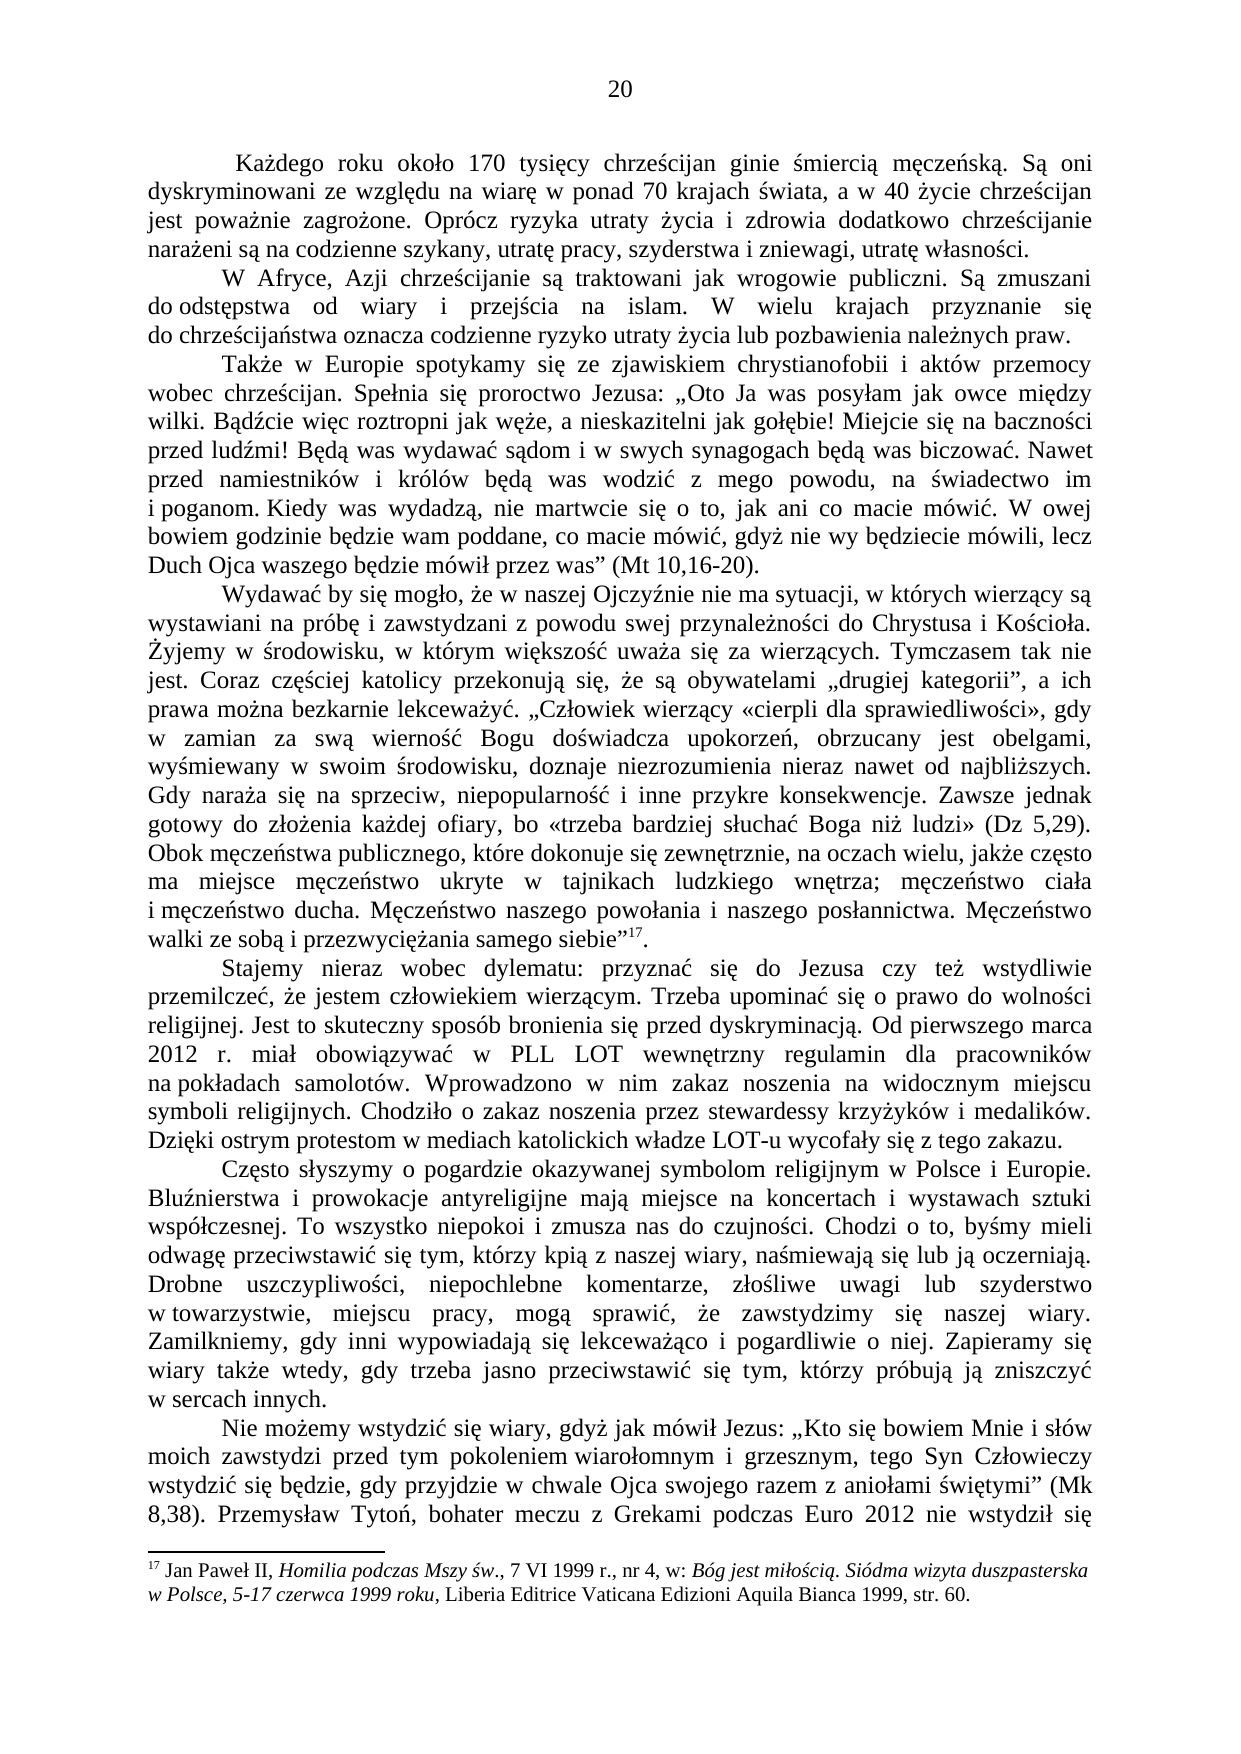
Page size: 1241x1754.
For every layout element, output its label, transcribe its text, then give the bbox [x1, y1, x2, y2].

text Nie możemy wstydzić się wiary, gdyż jak mówił Jezus: „Kto się bowiem Mnie i słów moich zawstydzi przed tym pokoleniem wiarołomnym i grzesznym, tego Syn Człowieczy wstydzić się będzie, gdy przyjdzie w chwale Ojca swojego razem z aniołami świętymi” (Mk 8,38). Przemysław Tytoń, bohater meczu z Grekami podczas Euro 2012 nie wstydził się [148, 1413, 1093, 1528]
text Wydawać by się mogło, że w naszej Ojczyźnie nie ma sytuacji, w których wierzący są wystawiani na próbę i zawstydzani z powodu swej przynależności do Chrystusa i Kościoła. Żyjemy w środowisku, w którym większość uważa się za wierzących. Tymczasem tak nie jest. Coraz częściej katolicy przekonują się, że są obywatelami „drugiej kategorii”, a ich prawa można bezkarnie lekceważyć. „Człowiek wierzący «cierpli dla sprawiedliwości», gdy w zamian za swą wierność Bogu doświadcza upokorzeń, obrzucany jest obelgami, wyśmiewany w swoim środowisku, doznaje niezrozumienia nieraz nawet od najbliższych. Gdy naraża się na sprzeciw, niepopularność i inne przykre konsekwencje. Zawsze jednak gotowy do złożenia każdej ofiary, bo «trzeba bardziej słuchać Boga niż ludzi» (Dz 5,29). Obok męczeństwa publicznego, które dokonuje się zewnętrznie, na oczach wielu, jakże często ma miejsce męczeństwo ukryte w tajnikach ludzkiego wnętrza; męczeństwo ciała i męczeństwo ducha. Męczeństwo naszego powołania i naszego posłannictwa. Męczeństwo walki ze sobą i przezwyciężania samego siebie”. [148, 579, 1093, 953]
text Każdego roku około 170 tysięcy chrześcijan ginie śmiercią męczeńską. Są oni dyskryminowani ze względu na wiarę w ponad 70 krajach świata, a w 40 życie chrześcijan jest poważnie zagrożone. Oprócz ryzyka utraty życia i zdrowia dodatkowo chrześcijanie narażeni są na codzienne szykany, utratę pracy, szyderstwa i zniewagi, utratę własności. [148, 148, 1093, 263]
text W Afryce, Azji chrześcijanie są traktowani jak wrogowie publiczni. Są zmuszani do odstępstwa od wiary i przejścia na islam. W wielu krajach przyznanie się do chrześcijaństwa oznacza codzienne ryzyko utraty życia lub pozbawienia należnych praw. [148, 263, 1093, 349]
text Jan Paweł II, Homilia podczas Mszy św., 7 VI 1999 r., nr 4, w: Bóg jest miłością. Siódma wizyta duszpasterska w Polsce, 5-17 czerwca 1999 roku, Liberia Editrice Vaticana Edizioni Aquila Bianca 1999, str. 60. [148, 1558, 1093, 1606]
text Stajemy nieraz wobec dylematu: przyznać się do Jezusa czy też wstydliwie przemilczeć, że jestem człowiekiem wierzącym. Trzeba upominać się o prawo do wolności religijnej. Jest to skuteczny sposób bronienia się przed dyskryminacją. Od pierwszego marca 2012 r. miał obowiązywać w PLL LOT wewnętrzny regulamin dla pracowników na pokładach samolotów. Wprowadzono w nim zakaz noszenia na widocznym miejscu symboli religijnych. Chodziło o zakaz noszenia przez stewardessy krzyżyków i medalików. Dzięki ostrym protestom w mediach katolickich władze LOT-u wycofały się z tego zakazu. [148, 953, 1093, 1154]
text Często słyszymy o pogardzie okazywanej symbolom religijnym w Polsce i Europie. Bluźnierstwa i prowokacje antyreligijne mają miejsce na koncertach i wystawach sztuki współczesnej. To wszystko niepokoi i zmusza nas do czujności. Chodzi o to, byśmy mieli odwagę przeciwstawić się tym, którzy kpią z naszej wiary, naśmiewają się lub ją oczerniają. Drobne uszczypliwości, niepochlebne komentarze, złośliwe uwagi lub szyderstwo w towarzystwie, miejscu pracy, mogą sprawić, że zawstydzimy się naszej wiary. Zamilkniemy, gdy inni wypowiadają się lekceważąco i pogardliwie o niej. Zapieramy się wiary także wtedy, gdy trzeba jasno przeciwstawić się tym, którzy próbują ją zniszczyć w sercach innych. [148, 1154, 1093, 1413]
text Także w Europie spotykamy się ze zjawiskiem chrystianofobii i aktów przemocy wobec chrześcijan. Spełnia się proroctwo Jezusa: „Oto Ja was posyłam jak owce między wilki. Bądźcie więc roztropni jak węże, a nieskazitelni jak gołębie! Miejcie się na baczności przed ludźmi! Będą was wydawać sądom i w swych synagogach będą was biczować. Nawet przed namiestników i królów będą was wodzić z mego powodu, na świadectwo im i poganom. Kiedy was wydadzą, nie martwcie się o to, jak ani co macie mówić. W owej bowiem godzinie będzie wam poddane, co macie mówić, gdyż nie wy będziecie mówili, lecz Duch Ojca waszego będzie mówił przez was” (Mt 10,16-20). [148, 349, 1093, 579]
